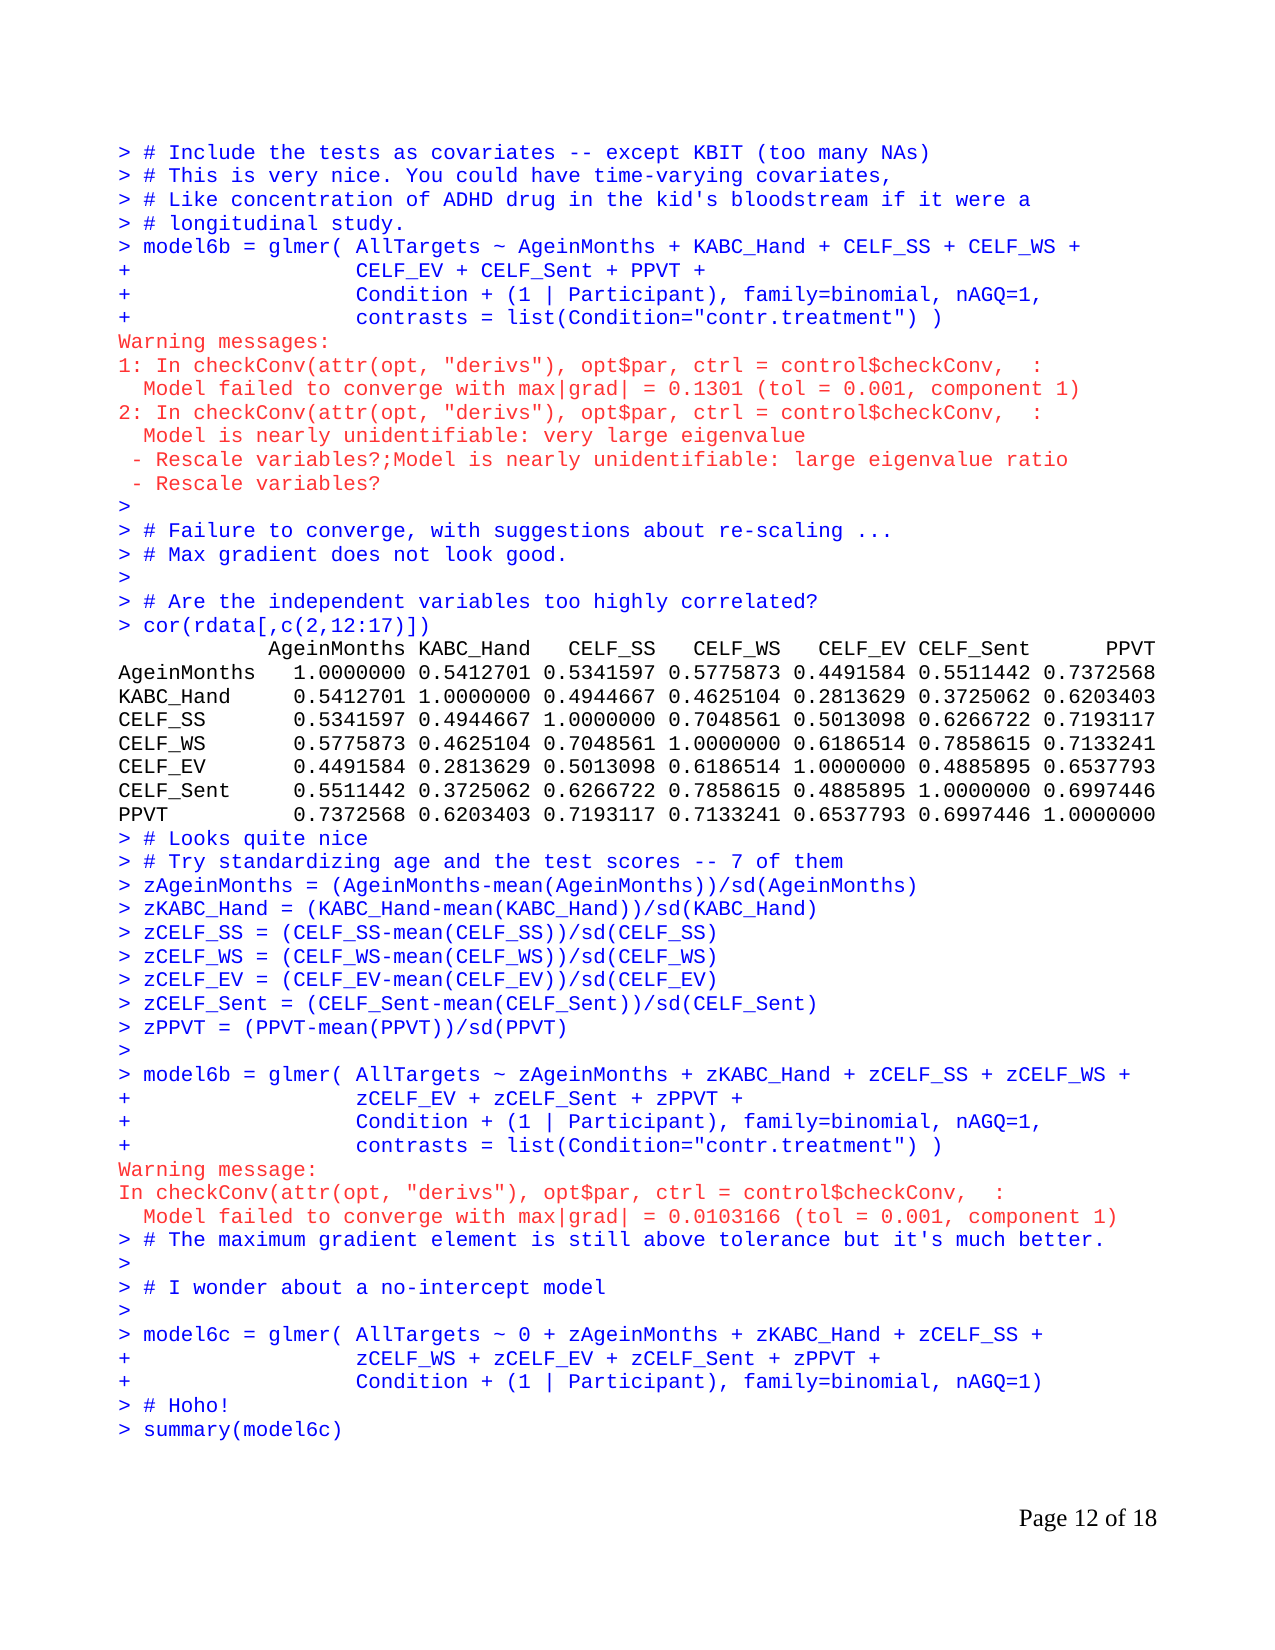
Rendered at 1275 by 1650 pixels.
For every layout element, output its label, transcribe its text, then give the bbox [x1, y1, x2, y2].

text 1: In checkConv(attr(opt, "derivs"), opt$par, ctrl = control$checkConv, : [118, 354, 1160, 378]
text + CELF_EV + CELF_Sent + PPVT + [118, 260, 1160, 284]
text > # Are the independent variables too highly correlated? [118, 591, 1160, 615]
text > zCELF_SS = (CELF_SS-mean(CELF_SS))/sd(CELF_SS) [118, 922, 1160, 946]
text > zKABC_Hand = (KABC_Hand-mean(KABC_Hand))/sd(KABC_Hand) [118, 898, 1160, 922]
text > zCELF_Sent = (CELF_Sent-mean(CELF_Sent))/sd(CELF_Sent) [118, 993, 1160, 1017]
text CELF_WS 0.5775873 0.4625104 0.7048561 1.0000000 0.6186514 0.7858615 0.7133241 [118, 733, 1160, 757]
text > # The maximum gradient element is still above tolerance but it's much better. [118, 1229, 1160, 1253]
text PPVT 0.7372568 0.6203403 0.7193117 0.7133241 0.6537793 0.6997446 1.0000000 [118, 804, 1160, 827]
text > # Include the tests as covariates -- except KBIT (too many NAs) [118, 142, 1160, 165]
text - Rescale variables?;Model is nearly unidentifiable: large eigenvalue ratio [118, 449, 1160, 473]
text In checkConv(attr(opt, "derivs"), opt$par, ctrl = control$checkConv, : [118, 1182, 1160, 1206]
text CELF_Sent 0.5511442 0.3725062 0.6266722 0.7858615 0.4885895 1.0000000 0.6997446 [118, 780, 1160, 804]
text > # This is very nice. You could have time-varying covariates, [118, 165, 1160, 189]
text + Condition + (1 | Participant), family=binomial, nAGQ=1, [118, 284, 1160, 307]
text > summary(model6c) [118, 1419, 1160, 1442]
text > zAgeinMonths = (AgeinMonths-mean(AgeinMonths))/sd(AgeinMonths) [118, 875, 1160, 898]
text > # Looks quite nice [118, 827, 1160, 851]
text > model6c = glmer( AllTargets ~ 0 + zAgeinMonths + zKABC_Hand + zCELF_SS + [118, 1324, 1160, 1348]
text + Condition + (1 | Participant), family=binomial, nAGQ=1, [118, 1111, 1160, 1135]
text > # Try standardizing age and the test scores -- 7 of them [118, 851, 1160, 875]
text > [118, 1253, 1160, 1277]
text 2: In checkConv(attr(opt, "derivs"), opt$par, ctrl = control$checkConv, : [118, 402, 1160, 426]
text > zCELF_EV = (CELF_EV-mean(CELF_EV))/sd(CELF_EV) [118, 969, 1160, 993]
text + contrasts = list(Condition="contr.treatment") ) [118, 1135, 1160, 1158]
text Warning message: [118, 1158, 1160, 1182]
text AgeinMonths KABC_Hand CELF_SS CELF_WS CELF_EV CELF_Sent PPVT [118, 638, 1160, 662]
text > [118, 1300, 1160, 1324]
text > zCELF_WS = (CELF_WS-mean(CELF_WS))/sd(CELF_WS) [118, 946, 1160, 969]
text > # Like concentration of ADHD drug in the kid's bloodstream if it were a [118, 189, 1160, 213]
text > [118, 567, 1160, 591]
text > # I wonder about a no-intercept model [118, 1277, 1160, 1300]
text - Rescale variables? [118, 473, 1160, 496]
text > zPPVT = (PPVT-mean(PPVT))/sd(PPVT) [118, 1017, 1160, 1040]
text CELF_EV 0.4491584 0.2813629 0.5013098 0.6186514 1.0000000 0.4885895 0.6537793 [118, 757, 1160, 780]
text > cor(rdata[,c(2,12:17)]) [118, 615, 1160, 638]
text Model failed to converge with max|grad| = 0.0103166 (tol = 0.001, component 1) [118, 1206, 1160, 1229]
text > model6b = glmer( AllTargets ~ zAgeinMonths + zKABC_Hand + zCELF_SS + zCELF_WS + [118, 1064, 1160, 1088]
text + zCELF_WS + zCELF_EV + zCELF_Sent + zPPVT + [118, 1348, 1160, 1371]
text > model6b = glmer( AllTargets ~ AgeinMonths + KABC_Hand + CELF_SS + CELF_WS + [118, 236, 1160, 260]
text > [118, 1040, 1160, 1064]
text KABC_Hand 0.5412701 1.0000000 0.4944667 0.4625104 0.2813629 0.3725062 0.6203403 [118, 686, 1160, 709]
text Warning messages: [118, 331, 1160, 354]
text CELF_SS 0.5341597 0.4944667 1.0000000 0.7048561 0.5013098 0.6266722 0.7193117 [118, 709, 1160, 733]
text > # longitudinal study. [118, 213, 1160, 236]
text > # Failure to converge, with suggestions about re-scaling ... [118, 520, 1160, 544]
text + zCELF_EV + zCELF_Sent + zPPVT + [118, 1088, 1160, 1111]
text > [118, 496, 1160, 520]
text > # Max gradient does not look good. [118, 544, 1160, 567]
text AgeinMonths 1.0000000 0.5412701 0.5341597 0.5775873 0.4491584 0.5511442 0.7372568 [118, 662, 1160, 686]
text Model failed to converge with max|grad| = 0.1301 (tol = 0.001, component 1) [118, 378, 1160, 402]
text > # Hoho! [118, 1395, 1160, 1419]
text + Condition + (1 | Participant), family=binomial, nAGQ=1) [118, 1371, 1160, 1395]
text Model is nearly unidentifiable: very large eigenvalue [118, 426, 1160, 449]
text + contrasts = list(Condition="contr.treatment") ) [118, 307, 1160, 331]
